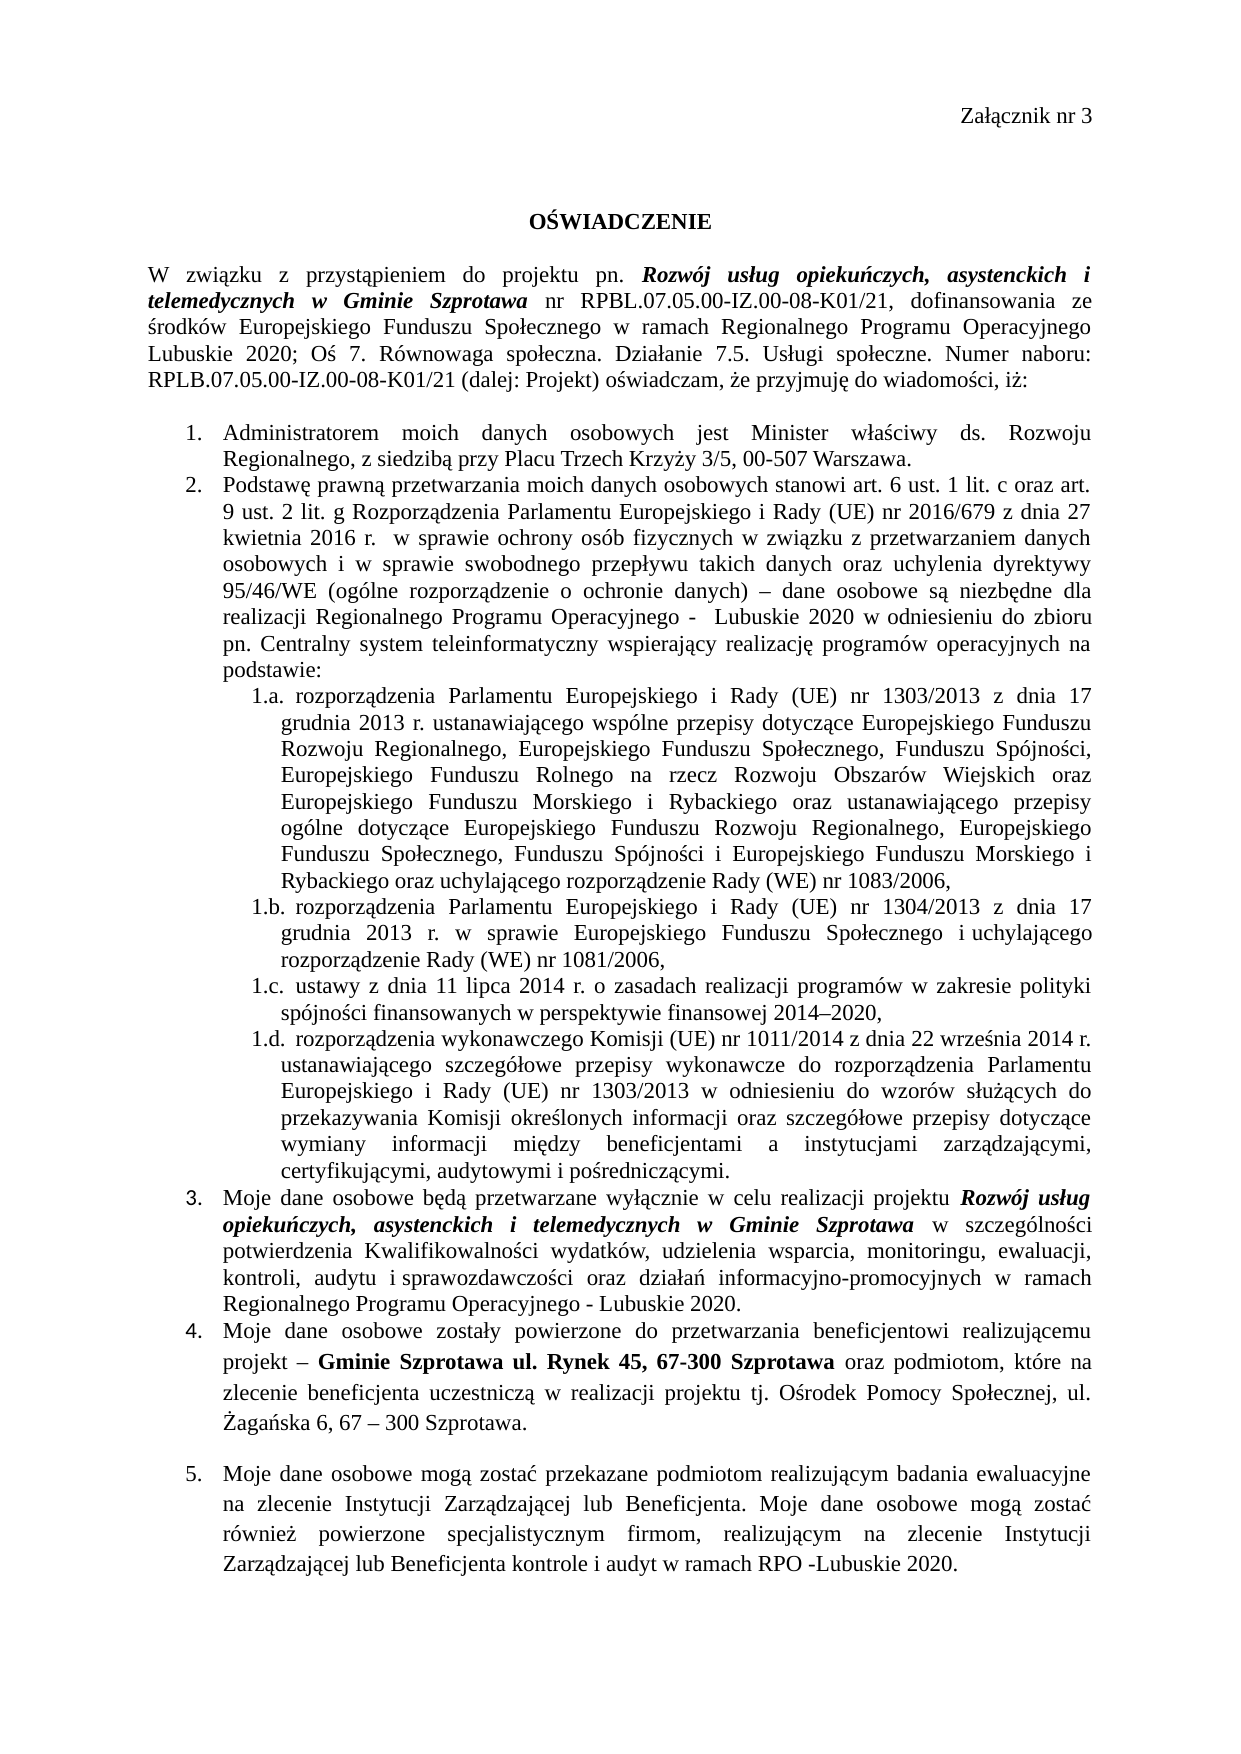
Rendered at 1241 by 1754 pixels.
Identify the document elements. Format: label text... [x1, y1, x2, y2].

text Załącznik nr 3 [148, 102, 1092, 129]
list Moje dane osobowe mogą zostać przekazane podmiotom realizującym badania ewaluacyjne na zlecenie Instytucji Zarządzającej lub Beneficjenta. Moje dane osobowe mogą zostać również powierzone specjalistycznym firmom, realizującym na zlecenie Instytucji Zarządzającej lub Beneficjenta kontrole i audyt w ramach RPO -Lubuskie 2020. [185, 1460, 1092, 1577]
text W związku z przystąpieniem do projektu pn. Rozwój usług opiekuńczych, asystenckich i telemedycznych w Gminie Szprotawa nr RPBL.07.05.00-IZ.00-08-K01/21, dofinansowania ze środków Europejskiego Funduszu Społecznego w ramach Regionalnego Programu Operacyjnego Lubuskie 2020; Oś 7. Równowaga społeczna. Działanie 7.5. Usługi społeczne. Numer naboru: RPLB.07.05.00-IZ.00-08-K01/21 (dalej: Projekt) oświadczam, że przyjmuję do wiadomości, iż: [148, 261, 1092, 392]
text OŚWIADCZENIE [148, 208, 1092, 234]
list Moje dane osobowe zostały powierzone do przetwarzania beneficjentowi realizującemu projekt – Gminie Szprotawa ul. Rynek 45, 67-300 Szprotawa oraz podmiotom, które na zlecenie beneficjenta uczestniczą w realizacji projektu tj. Ośrodek Pomocy Społecznej, ul. Żagańska 6, 67 – 300 Szprotawa. [185, 1316, 1092, 1435]
list Administratorem moich danych osobowych jest Minister właściwy ds. Rozwoju Regionalnego, z siedzibą przy Placu Trzech Krzyży 3/5, 00-507 Warszawa. [185, 419, 1092, 471]
list rozporządzenia Parlamentu Europejskiego i Rady (UE) nr 1304/2013 z dnia 17 grudnia 2013 r. w sprawie Europejskiego Funduszu Społecznego i uchylającego rozporządzenie Rady (WE) nr 1081/2006, [251, 893, 1092, 972]
list Podstawę prawną przetwarzania moich danych osobowych stanowi art. 6 ust. 1 lit. c oraz art. 9 ust. 2 lit. g Rozporządzenia Parlamentu Europejskiego i Rady (UE) nr 2016/679 z dnia 27 kwietnia 2016 r. w sprawie ochrony osób fizycznych w związku z przetwarzaniem danych osobowych i w sprawie swobodnego przepływu takich danych oraz uchylenia dyrektywy 95/46/WE (ogólne rozporządzenie o ochronie danych) – dane osobowe są niezbędne dla realizacji Regionalnego Programu Operacyjnego - Lubuskie 2020 w odniesieniu do zbioru pn. Centralny system teleinformatyczny wspierający realizację programów operacyjnych na podstawie: [185, 471, 1092, 682]
list rozporządzenia Parlamentu Europejskiego i Rady (UE) nr 1303/2013 z dnia 17 grudnia 2013 r. ustanawiającego wspólne przepisy dotyczące Europejskiego Funduszu Rozwoju Regionalnego, Europejskiego Funduszu Społecznego, Funduszu Spójności, Europejskiego Funduszu Rolnego na rzecz Rozwoju Obszarów Wiejskich oraz Europejskiego Funduszu Morskiego i Rybackiego oraz ustanawiającego przepisy ogólne dotyczące Europejskiego Funduszu Rozwoju Regionalnego, Europejskiego Funduszu Społecznego, Funduszu Spójności i Europejskiego Funduszu Morskiego i Rybackiego oraz uchylającego rozporządzenie Rady (WE) nr 1083/2006, [251, 682, 1092, 893]
list ustawy z dnia 11 lipca 2014 r. o zasadach realizacji programów w zakresie polityki spójności finansowanych w perspektywie finansowej 2014–2020, [251, 972, 1092, 1025]
list Moje dane osobowe będą przetwarzane wyłącznie w celu realizacji projektu Rozwój usług opiekuńczych, asystenckich i telemedycznych w Gminie Szprotawa w szczególności potwierdzenia Kwalifikowalności wydatków, udzielenia wsparcia, monitoringu, ewaluacji, kontroli, audytu i sprawozdawczości oraz działań informacyjno-promocyjnych w ramach Regionalnego Programu Operacyjnego - Lubuskie 2020. [185, 1183, 1092, 1316]
list rozporządzenia wykonawczego Komisji (UE) nr 1011/2014 z dnia 22 września 2014 r. ustanawiającego szczegółowe przepisy wykonawcze do rozporządzenia Parlamentu Europejskiego i Rady (UE) nr 1303/2013 w odniesieniu do wzorów służących do przekazywania Komisji określonych informacji oraz szczegółowe przepisy dotyczące wymiany informacji między beneficjentami a instytucjami zarządzającymi, certyfikującymi, audytowymi i pośredniczącymi. [251, 1025, 1092, 1183]
